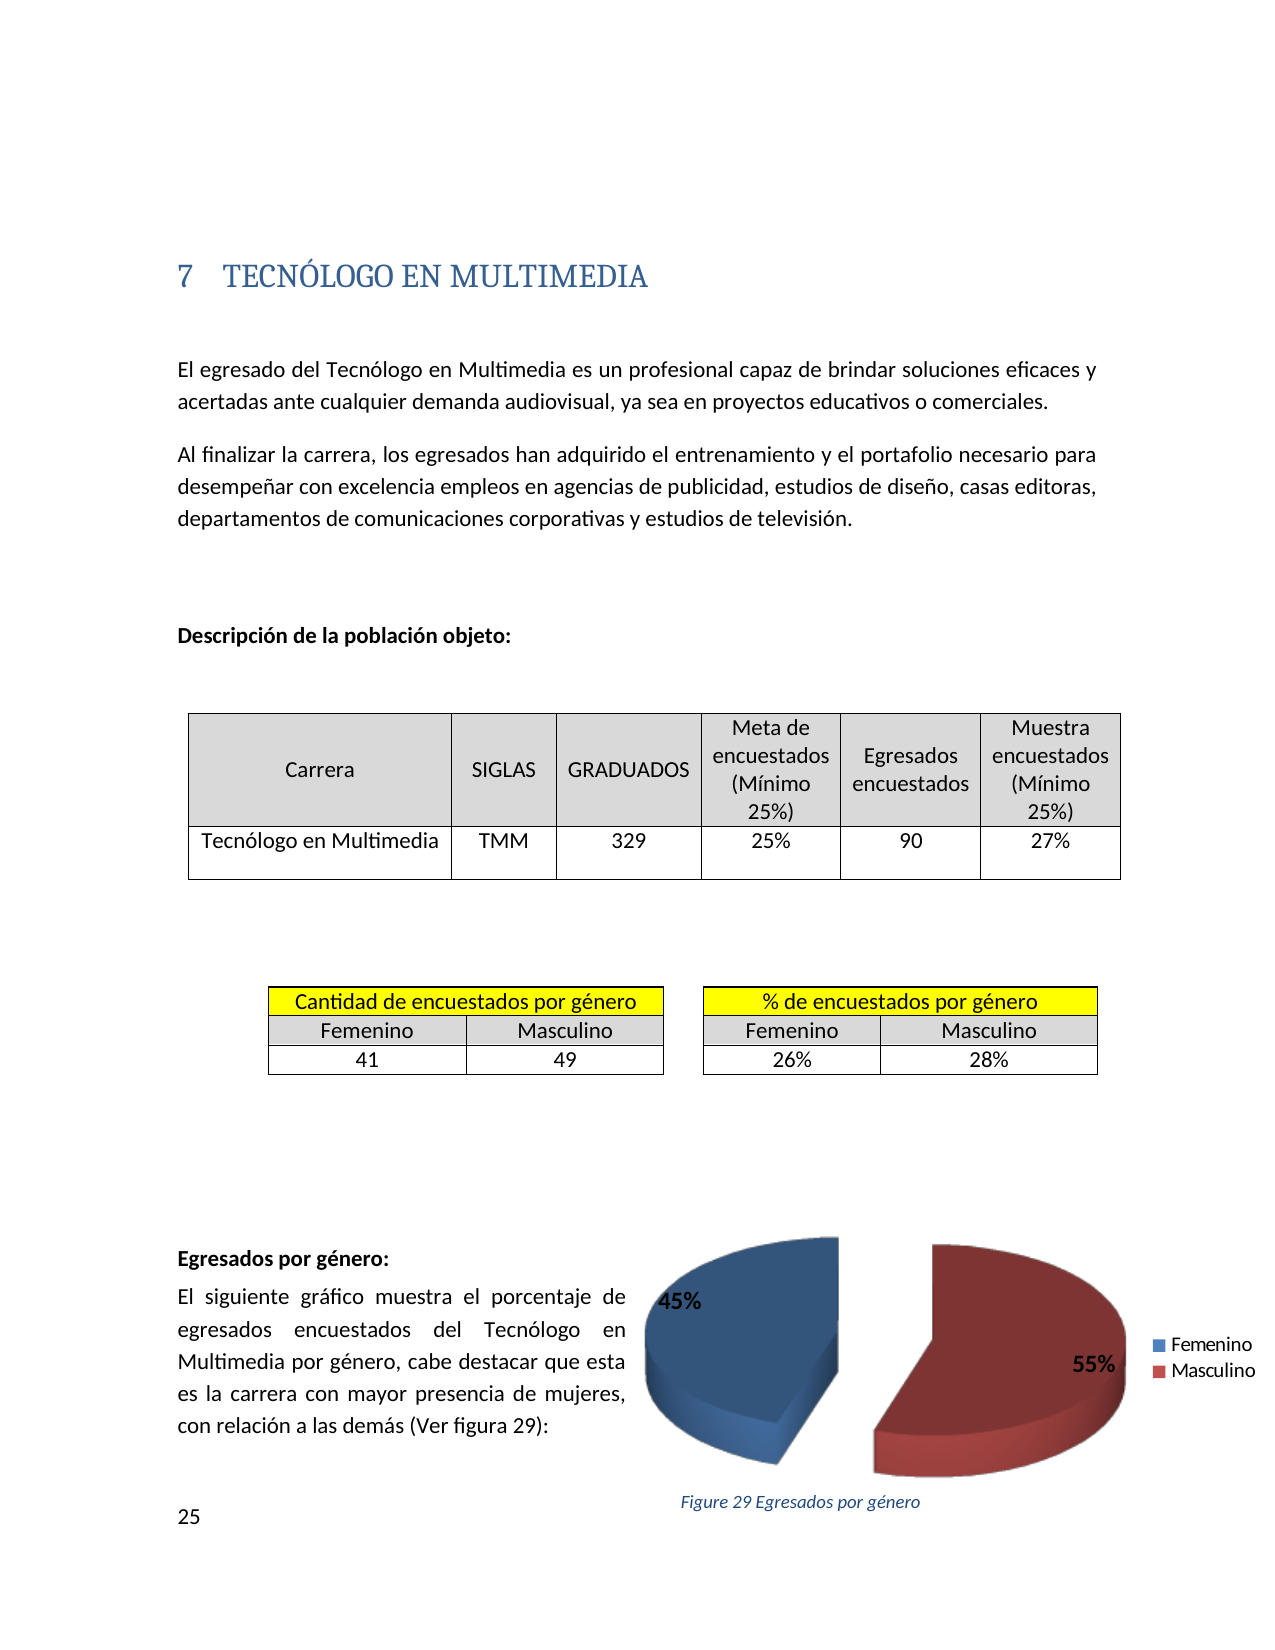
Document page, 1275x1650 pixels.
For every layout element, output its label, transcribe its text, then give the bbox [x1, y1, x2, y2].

table_cell 27% [981, 827, 1120, 879]
table_header Carrera [189, 714, 451, 826]
table_cell 25% [702, 827, 840, 879]
table_cell TMM [452, 827, 556, 879]
table_cell 329 [557, 827, 701, 879]
subtitle TECNÓLOGO EN MULTIMEDIA [177, 258, 1098, 296]
subtitle Descripción de la población objeto: [177, 621, 1098, 649]
text El siguiente gráfico muestra el porcentaje de egresados encuestados del Tecnólogo en Multimedia por género, cabe destacar que esta es la carrera con mayor presencia de mujeres, con relación a las demás (Ver figura 29): [177, 1282, 626, 1439]
table_cell Masculino [467, 1016, 663, 1044]
table_header [664, 986, 703, 1015]
table_cell [664, 1045, 703, 1073]
table_cell Tecnólogo en Multimedia [189, 827, 451, 879]
table_header Meta de encuestados (Mínimo 25%) [702, 714, 840, 826]
table_header % de encuestados por género [704, 988, 1097, 1015]
table_header Muestra encuestados (Mínimo 25%) [981, 714, 1120, 826]
text El egresado del Tecnólogo en Multimedia es un profesional capaz de brindar soluciones eficaces y acertadas ante cualquier demanda audiovisual, ya sea en proyectos educativos o comerciales. [177, 355, 1098, 415]
table_cell 41 [269, 1046, 466, 1073]
table_cell 26% [704, 1046, 880, 1073]
table_cell Masculino [881, 1016, 1097, 1044]
table_cell [664, 1015, 703, 1044]
table_cell 90 [841, 827, 980, 879]
table_cell 28% [881, 1046, 1097, 1073]
table_cell Femenino [704, 1016, 880, 1044]
table_header SIGLAS [452, 714, 556, 826]
text [681, 1514, 1274, 1534]
table_header GRADUADOS [557, 714, 701, 826]
table_cell 49 [467, 1046, 663, 1073]
table_header Cantidad de encuestados por género [269, 988, 663, 1015]
text Figure 29 Egresados por género [681, 1491, 1274, 1514]
table_header Egresados encuestados [841, 714, 980, 826]
text Al finalizar la carrera, los egresados han adquirido el entrenamiento y el portafolio necesario para desempeñar con excelencia empleos en agencias de publicidad, estudios de diseño, casas editoras, departamentos de comunicaciones corporativas y estudios de televisión. [177, 440, 1098, 532]
table_cell Femenino [269, 1016, 466, 1044]
subtitle Egresados por género: [177, 1244, 626, 1272]
